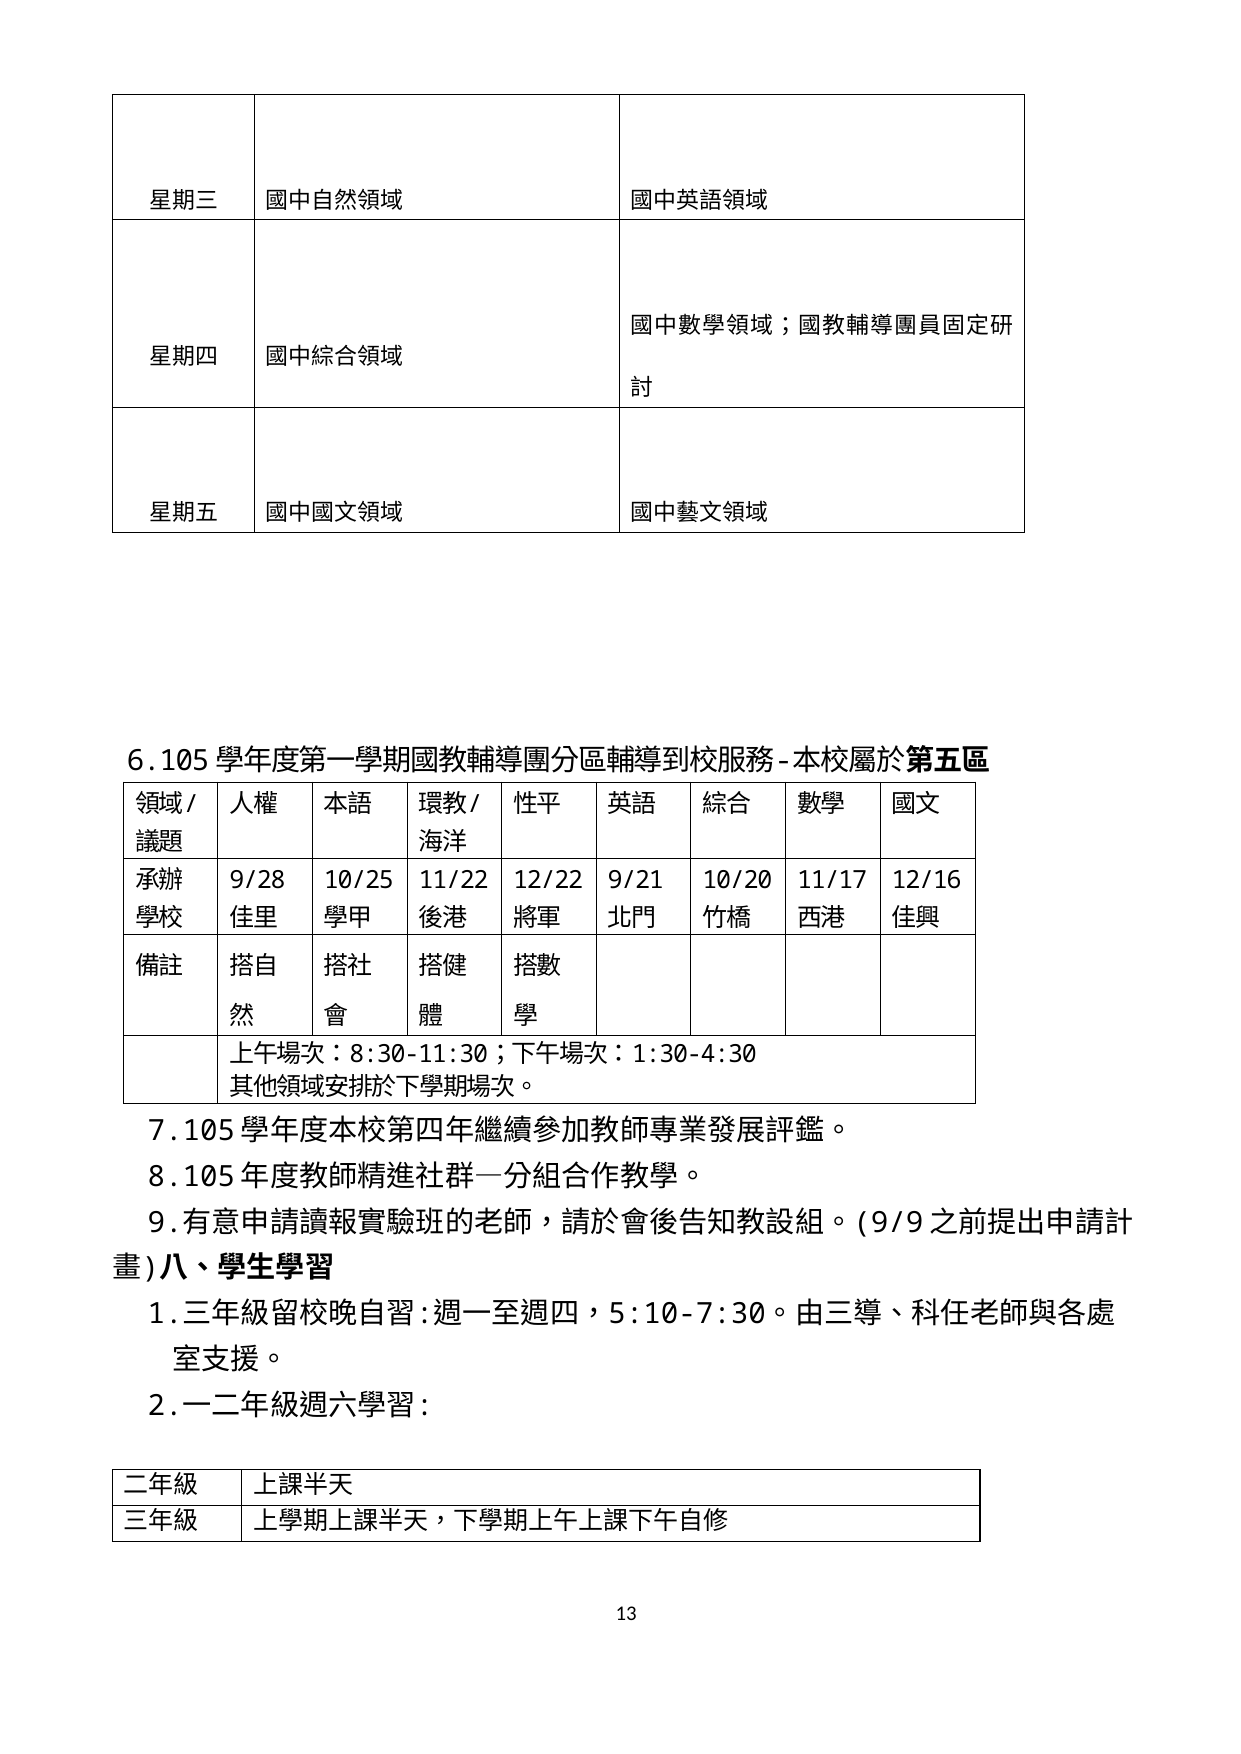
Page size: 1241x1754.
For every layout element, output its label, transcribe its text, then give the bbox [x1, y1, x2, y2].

table_header 環教/海洋 [408, 783, 501, 858]
text 9.有意申請讀報實驗班的老師，請於會後告知教設組。(9/9之前提出申請計畫)八、學生學習 [112, 1195, 1140, 1287]
table_cell 星期五 [113, 408, 254, 532]
table_header 性平 [502, 783, 596, 858]
table_cell 星期三 [113, 95, 254, 219]
table_cell 11/17 西港 [786, 859, 880, 934]
table_cell 10/25 學甲 [313, 859, 407, 934]
table_cell 上午場次：8:30-11:30；下午場次：1:30-4:30 其他領域安排於下學期場次。 [218, 1036, 975, 1102]
table_header 英語 [597, 783, 690, 858]
table_cell 搭健體 [408, 935, 501, 1035]
table_cell [597, 935, 690, 1035]
table_cell 國中自然領域 [255, 95, 619, 219]
table_cell 12/16 佳興 [881, 859, 975, 934]
table_cell 上學期上課半天，下學期上午上課下午自修 [242, 1506, 979, 1541]
table_cell 國中英語領域 [620, 95, 1024, 219]
table_cell 11/22 後港 [408, 859, 501, 934]
table_cell 國中國文領域 [255, 408, 619, 532]
table_header 本語 [313, 783, 407, 858]
table_cell 搭社會 [313, 935, 407, 1035]
text 6.105學年度第一學期國教輔導團分區輔導到校服務-本校屬於第五區 [112, 730, 1140, 780]
table_cell 國中數學領域；國教輔導團員固定研討 [620, 220, 1024, 407]
table_cell [124, 1036, 217, 1102]
table_cell 承辦 學校 [124, 859, 217, 934]
table_cell 搭數學 [502, 935, 596, 1035]
table_cell 9/28 佳里 [218, 859, 312, 934]
table_cell 星期四 [113, 220, 254, 407]
table_header [112, 782, 123, 1104]
table_header 領域/議題 [124, 783, 217, 858]
text 7.105學年度本校第四年繼續參加教師專業發展評鑑。 [112, 1104, 1140, 1149]
table_header 數學 [786, 783, 880, 858]
text 1.三年級留校晚自習:週一至週四，5:10-7:30。由三導、科任老師與各處室支援。 [112, 1287, 1140, 1379]
text 8.105年度教師精進社群—分組合作教學。 [112, 1149, 1140, 1195]
table_cell [691, 935, 785, 1035]
table_cell 備註 [124, 935, 217, 1035]
table_header [976, 782, 1115, 1104]
text 2.一二年級週六學習: [112, 1379, 1140, 1424]
table_cell 國中藝文領域 [620, 408, 1024, 532]
table_header 綜合 [691, 783, 785, 858]
table_cell [881, 935, 975, 1035]
table_cell 搭自然 [218, 935, 312, 1035]
table_header 人權 [218, 783, 312, 858]
table_header 國文 [881, 783, 975, 858]
table_cell 12/22 將軍 [502, 859, 596, 934]
table_cell 三年級 [113, 1506, 241, 1541]
table_cell 9/21 北門 [597, 859, 690, 934]
table_header 二年級 [113, 1470, 241, 1505]
table_cell [786, 935, 880, 1035]
table_cell 國中綜合領域 [255, 220, 619, 407]
table_cell 10/20 竹橋 [691, 859, 785, 934]
table_header 上課半天 [242, 1470, 979, 1505]
